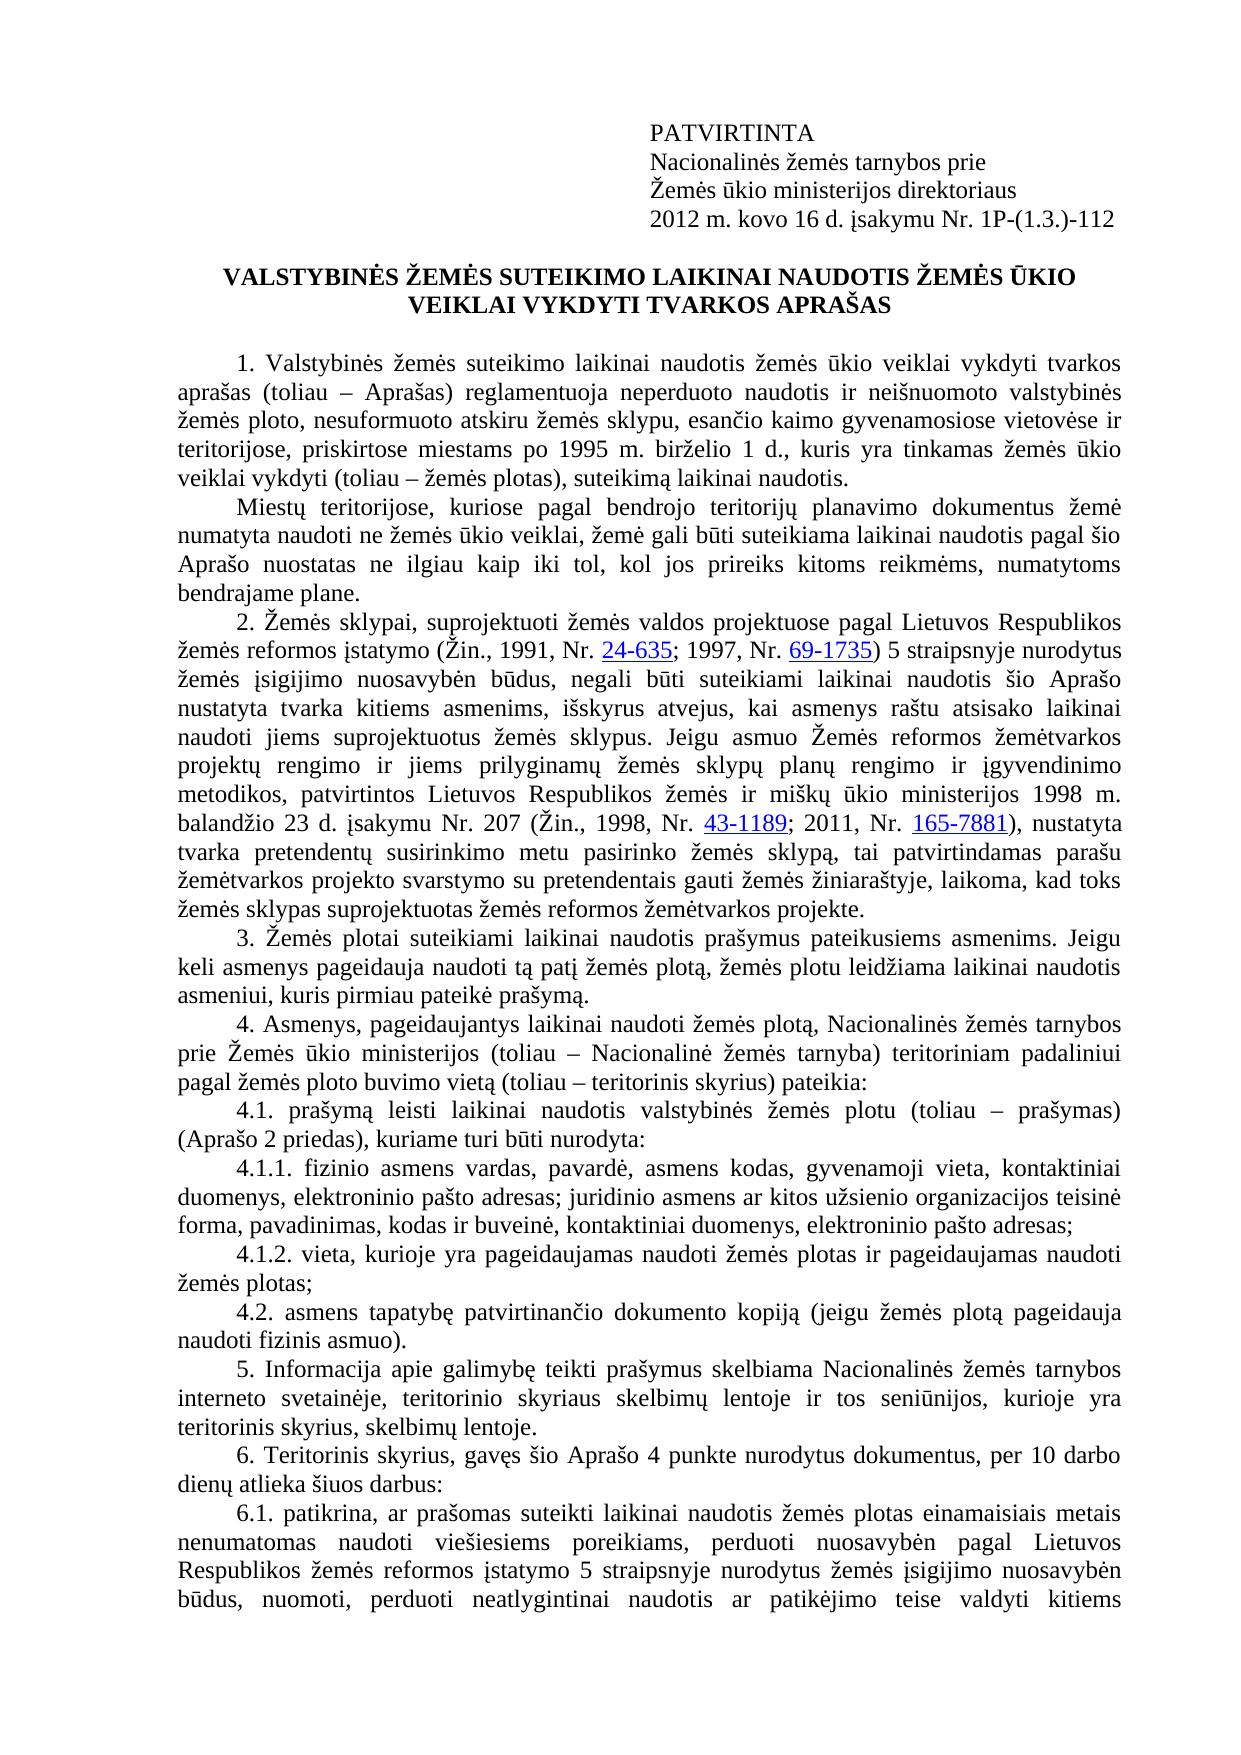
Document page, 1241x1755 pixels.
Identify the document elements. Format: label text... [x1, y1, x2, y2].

text VALSTYBINĖS ŽEMĖS SUTEIKIMO LAIKINAI NAUDOTIS ŽEMĖS ŪKIO VEIKLAI VYKDYTI TVARKOS APRAŠAS [177, 262, 1122, 319]
text 6. Teritorinis skyrius, gavęs šio Aprašo 4 punkte nurodytus dokumentus, per 10 darbo dienų atlieka šiuos darbus: [177, 1441, 1122, 1498]
text Žemės ūkio ministerijos direktoriaus [649, 176, 1122, 204]
text 5. Informacija apie galimybę teikti prašymus skelbiama Nacionalinės žemės tarnybos interneto svetainėje, teritorinio skyriaus skelbimų lentoje ir tos seniūnijos, kurioje yra teritorinis skyrius, skelbimų lentoje. [177, 1354, 1122, 1441]
text 4.1.1. fizinio asmens vardas, pavardė, asmens kodas, gyvenamoji vieta, kontaktiniai duomenys, elektroninio pašto adresas; juridinio asmens ar kitos užsienio organizacijos teisinė forma, pavadinimas, kodas ir buveinė, kontaktiniai duomenys, elektroninio pašto adresas; [177, 1153, 1122, 1239]
text PATVIRTINTA [649, 118, 1122, 147]
text 4.1.2. vieta, kurioje yra pageidaujamas naudoti žemės plotas ir pageidaujamas naudoti žemės plotas; [177, 1239, 1122, 1297]
text 4.1. prašymą leisti laikinai naudotis valstybinės žemės plotu (toliau – prašymas) (Aprašo 2 priedas), kuriame turi būti nurodyta: [177, 1096, 1122, 1153]
text 6.1. patikrina, ar prašomas suteikti laikinai naudotis žemės plotas einamaisiais metais nenumatomas naudoti viešiesiems poreikiams, perduoti nuosavybėn pagal Lietuvos Respublikos žemės reformos įstatymo 5 straipsnyje nurodytus žemės įsigijimo nuosavybėn būdus, nuomoti, perduoti neatlygintinai naudotis ar patikėjimo teise valdyti kitiems [177, 1498, 1122, 1613]
text 3. Žemės plotai suteikiami laikinai naudotis prašymus pateikusiems asmenims. Jeigu keli asmenys pageidauja naudoti tą patį žemės plotą, žemės plotu leidžiama laikinai naudotis asmeniui, kuris pirmiau pateikė prašymą. [177, 923, 1122, 1009]
text Nacionalinės žemės tarnybos prie [649, 147, 1122, 176]
text Miestų teritorijose, kuriose pagal bendrojo teritorijų planavimo dokumentus žemė numatyta naudoti ne žemės ūkio veiklai, žemė gali būti suteikiama laikinai naudotis pagal šio Aprašo nuostatas ne ilgiau kaip iki tol, kol jos prireiks kitoms reikmėms, numatytoms bendrajame plane. [177, 492, 1122, 607]
text 2. Žemės sklypai, suprojektuoti žemės valdos projektuose pagal Lietuvos Respublikos žemės reformos įstatymo (Žin., 1991, Nr. 24-635; 1997, Nr. 69-1735) 5 straipsnyje nurodytus žemės įsigijimo nuosavybėn būdus, negali būti suteikiami laikinai naudotis šio Aprašo nustatyta tvarka kitiems asmenims, išskyrus atvejus, kai asmenys raštu atsisako laikinai naudoti jiems suprojektuotus žemės sklypus. Jeigu asmuo Žemės reformos žemėtvarkos projektų rengimo ir jiems prilyginamų žemės sklypų planų rengimo ir įgyvendinimo metodikos, patvirtintos Lietuvos Respublikos žemės ir miškų ūkio ministerijos 1998 m. balandžio 23 d. įsakymu Nr. 207 (Žin., 1998, Nr. 43-1189; 2011, Nr. 165-7881), nustatyta tvarka pretendentų susirinkimo metu pasirinko žemės sklypą, tai patvirtindamas parašu žemėtvarkos projekto svarstymo su pretendentais gauti žemės žiniaraštyje, laikoma, kad toks žemės sklypas suprojektuotas žemės reformos žemėtvarkos projekte. [177, 607, 1122, 923]
text 1. Valstybinės žemės suteikimo laikinai naudotis žemės ūkio veiklai vykdyti tvarkos aprašas (toliau – Aprašas) reglamentuoja neperduoto naudotis ir neišnuomoto valstybinės žemės ploto, nesuformuoto atskiru žemės sklypu, esančio kaimo gyvenamosiose vietovėse ir teritorijose, priskirtose miestams po 1995 m. birželio 1 d., kuris yra tinkamas žemės ūkio veiklai vykdyti (toliau – žemės plotas), suteikimą laikinai naudotis. [177, 348, 1122, 492]
text 4.2. asmens tapatybę patvirtinančio dokumento kopiją (jeigu žemės plotą pageidauja naudoti fizinis asmuo). [177, 1297, 1122, 1354]
text 4. Asmenys, pageidaujantys laikinai naudoti žemės plotą, Nacionalinės žemės tarnybos prie Žemės ūkio ministerijos (toliau – Nacionalinė žemės tarnyba) teritoriniam padaliniui pagal žemės ploto buvimo vietą (toliau – teritorinis skyrius) pateikia: [177, 1009, 1122, 1096]
text 2012 m. kovo 16 d. įsakymu Nr. 1P-(1.3.)-112 [649, 204, 1122, 233]
